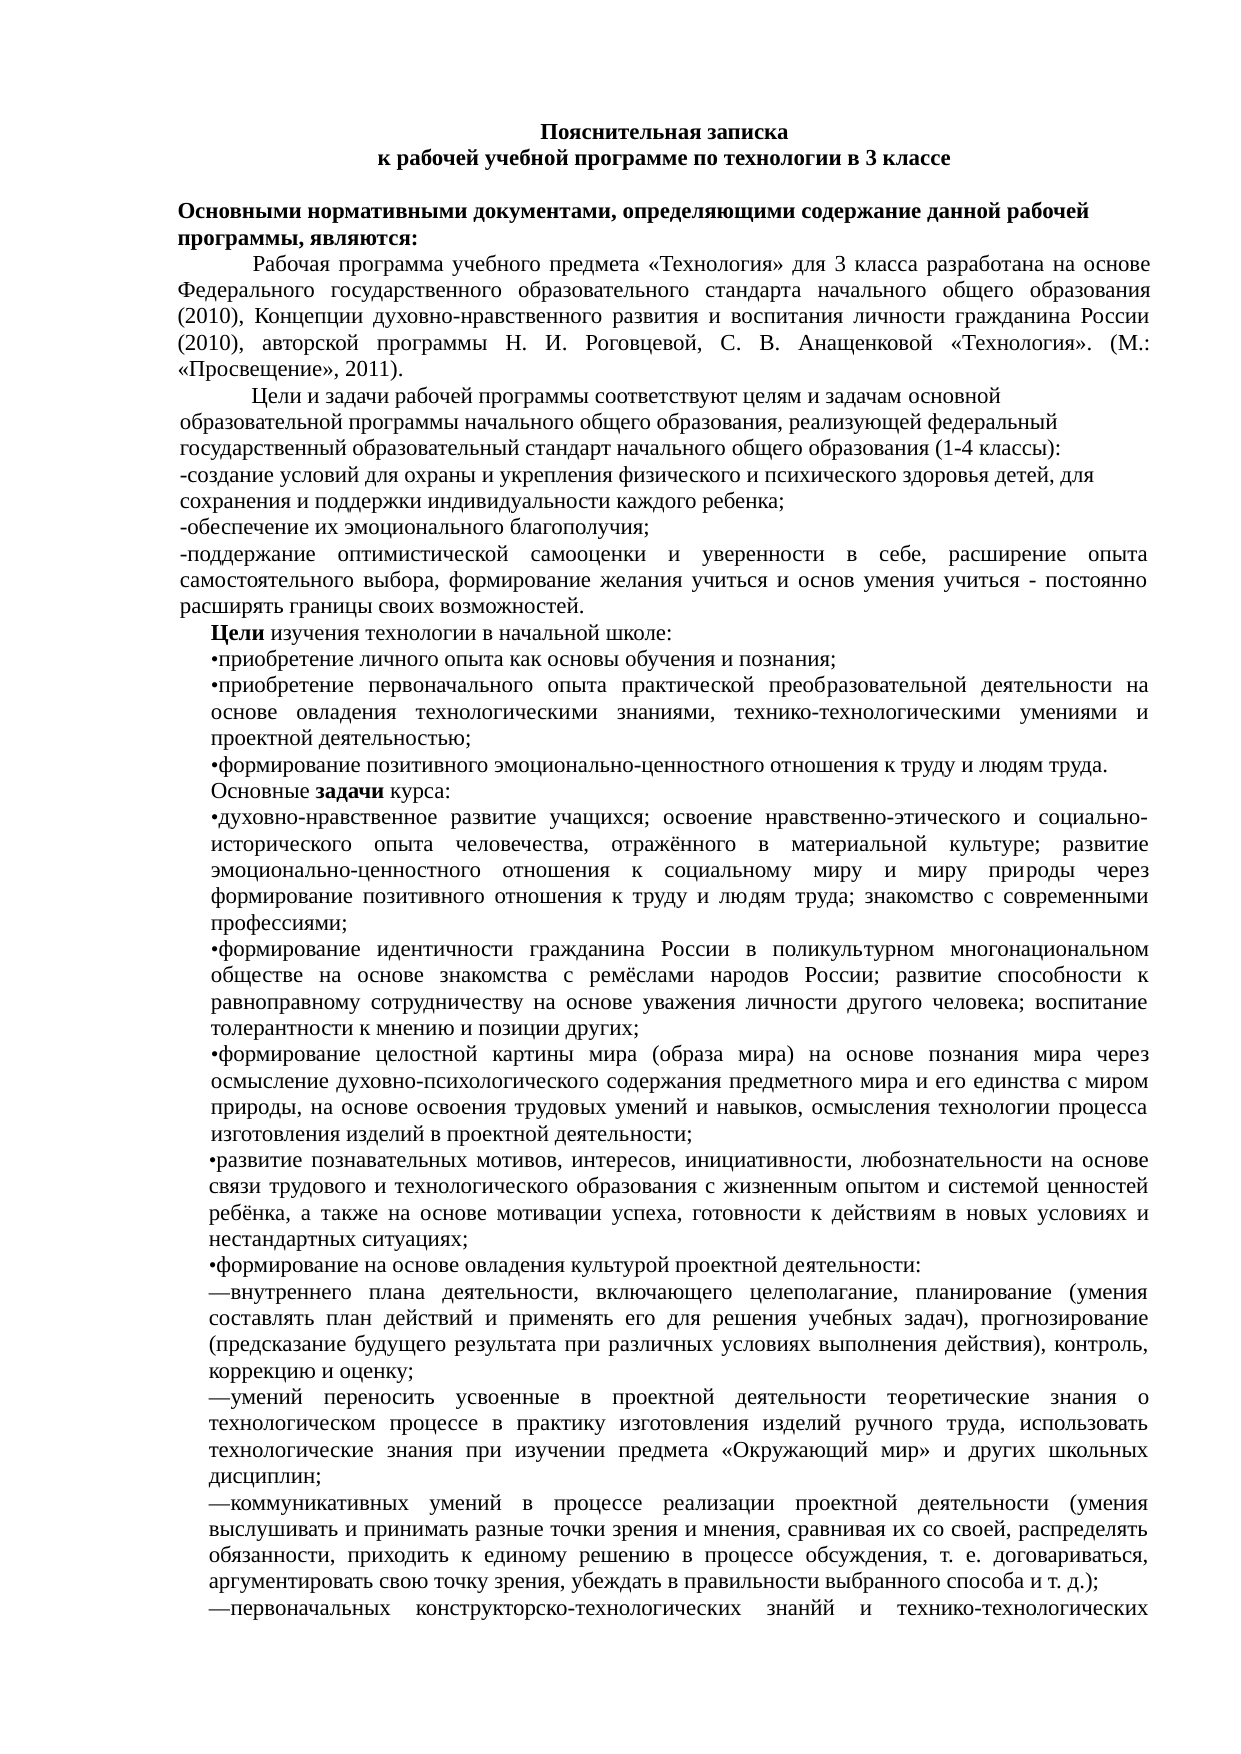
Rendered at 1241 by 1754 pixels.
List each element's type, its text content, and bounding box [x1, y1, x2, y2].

text Цели изучения технологии в начальной школе: [673, 619, 1151, 645]
list развитие познавательных мотивов, интересов, инициативнос­ти, любознательности на основе связи трудового и технологичес­кого образования с жизненным опытом и системой ценностей ре­бёнка, а также на основе мотивации успеха, готовности к действи­ям в новых условиях и нестандартных ситуациях; [468, 1225, 1149, 1251]
list умений переносить усвоенные в проектной деятельности те­оретические знания о технологическом процессе в практику изготовления изделий ручного труда, использовать технологи­ческие знания при изучении предмета «Окружающий мир» и других школьных дисциплин; [208, 1399, 1149, 1419]
list формирование целостной картины мира (образа мира) на ос­нове познания мира через осмысление духовно-психологическо­го содержания предметного мира и его единства с миром приро­ды, на основе освоения трудовых умений и навыков, осмысления технологии процесса изготовления изделий в проектной деятель­ности; [211, 1119, 1149, 1146]
list внутреннего плана деятельности, включающего целеполагание, планирование (умения составлять план действий и при­менять его для решения учебных задач), прогнозирование (предсказание будущего результата при различных условиях выполнения действия), контроль, коррекцию и оценку; [414, 1357, 1149, 1383]
list коммуникативных умений в процессе реализации проектной деятельности (умения выслушивать и принимать разные точки зрения и мнения, сравнивая их со своей, распределять обязан­ности, приходить к единому решению в процессе обсуждения, т. е. договариваться, аргументировать свою точку зрения, убеж­дать в правильности выбранного способа и т. д.); [208, 1488, 1149, 1504]
list приобретение первоначального опыта практической преоб­разовательной деятельности на основе овладения технологически­ми знаниями, технико-технологическими умениями и проектной деятельностью; [472, 724, 1149, 751]
text Цели и задачи рабочей программы соответствуют целям и задачам основной образовательной программы начального общего образования, реализующей федеральный государственный образовательный стандарт начального общего образования (1-4 классы): [179, 382, 1149, 461]
text -обеспечение их эмоционального благополучия; [179, 513, 1149, 540]
text -создание условий для охраны и укрепления физического и психического здоровья детей, для сохранения и поддержки индивидуальности каждого ребенка; [179, 461, 1149, 513]
list формирование идентичности гражданина России в поликуль­турном многонациональном обществе на основе знакомства с ре­мёслами народов России; развитие способности к равноправному сотрудничеству на основе уважения личности другого человека; воспитание толерантности к мнению и позиции других; [640, 1014, 1149, 1041]
text к рабочей учебной программе по технологии в 3 классе [177, 144, 1151, 171]
text -поддержание оптимистической самооценки и уверенности в себе, расширение опыта самостоятельного выбора, формирование желания учиться и основ умения учиться - постоянно расширять границы своих возможностей. [179, 540, 1149, 619]
text Пояснительная записка [177, 118, 1151, 144]
list умений переносить усвоенные в проектной деятельности те­оретические знания о технологическом процессе в практику изготовления изделий ручного труда, использовать технологи­ческие знания при изучении предмета «Окружающий мир» и других школьных дисциплин; [322, 1462, 1149, 1488]
text Основные задачи курса: [451, 777, 1151, 803]
text Основными нормативными документами, определяющими содержание данной рабочей программы, являются: [177, 197, 1151, 250]
text Основные задачи курса: [179, 777, 211, 803]
list формирование на основе овладения культурой проектной де­ятельности: [921, 1251, 1149, 1278]
text Рабочая программа учебного предмета «Технология» для 3 класса разработана на основе Федерального государственного образовательного стандарта начального общего образования (2010), Концепции духовно-нравственного развития и воспитания личности гражданина России (2010), авторской программы Н. И. Роговцевой, С. В. Анащенковой «Технология». (М.: «Просвещение», 2011). [177, 250, 1151, 382]
list приобретение личного опыта как основы обучения и позна­ния; [836, 645, 1149, 672]
list духовно-нравственное развитие учащихся; освоение нравственно-этического и социально-исторического опыта человече­ства, отражённого в материальной культуре; развитие эмоционально-ценностного отношения к социальному миру и миру при­роды через формирование позитивного отношения к труду и лю­дям труда; знакомство с современными профессиями; [348, 909, 1149, 935]
